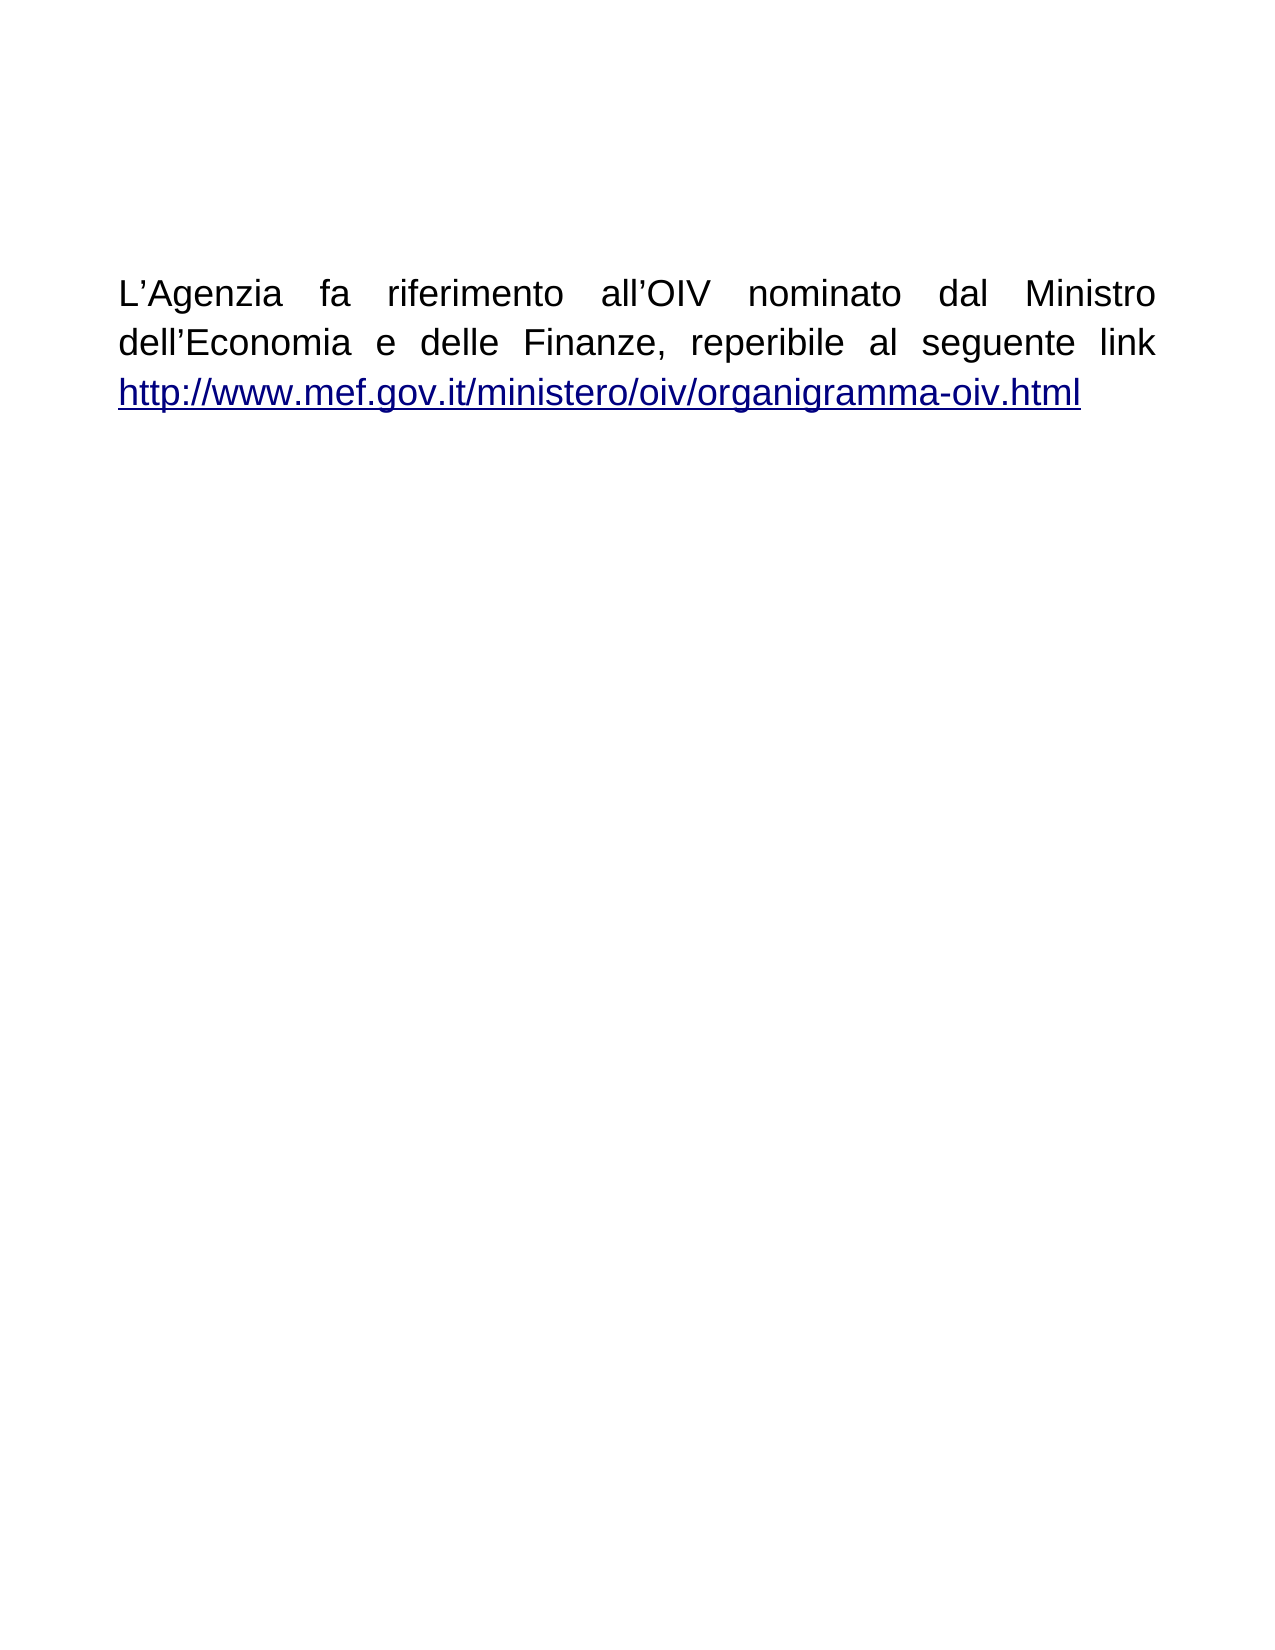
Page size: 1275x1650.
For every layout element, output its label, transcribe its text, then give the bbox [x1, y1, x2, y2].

text L’Agenzia fa riferimento all’OIV nominato dal Ministro dell’Economia e delle Finanze, reperibile al seguente link http://www.mef.gov.it/ministero/oiv/organigramma-oiv.html [118, 271, 1157, 413]
